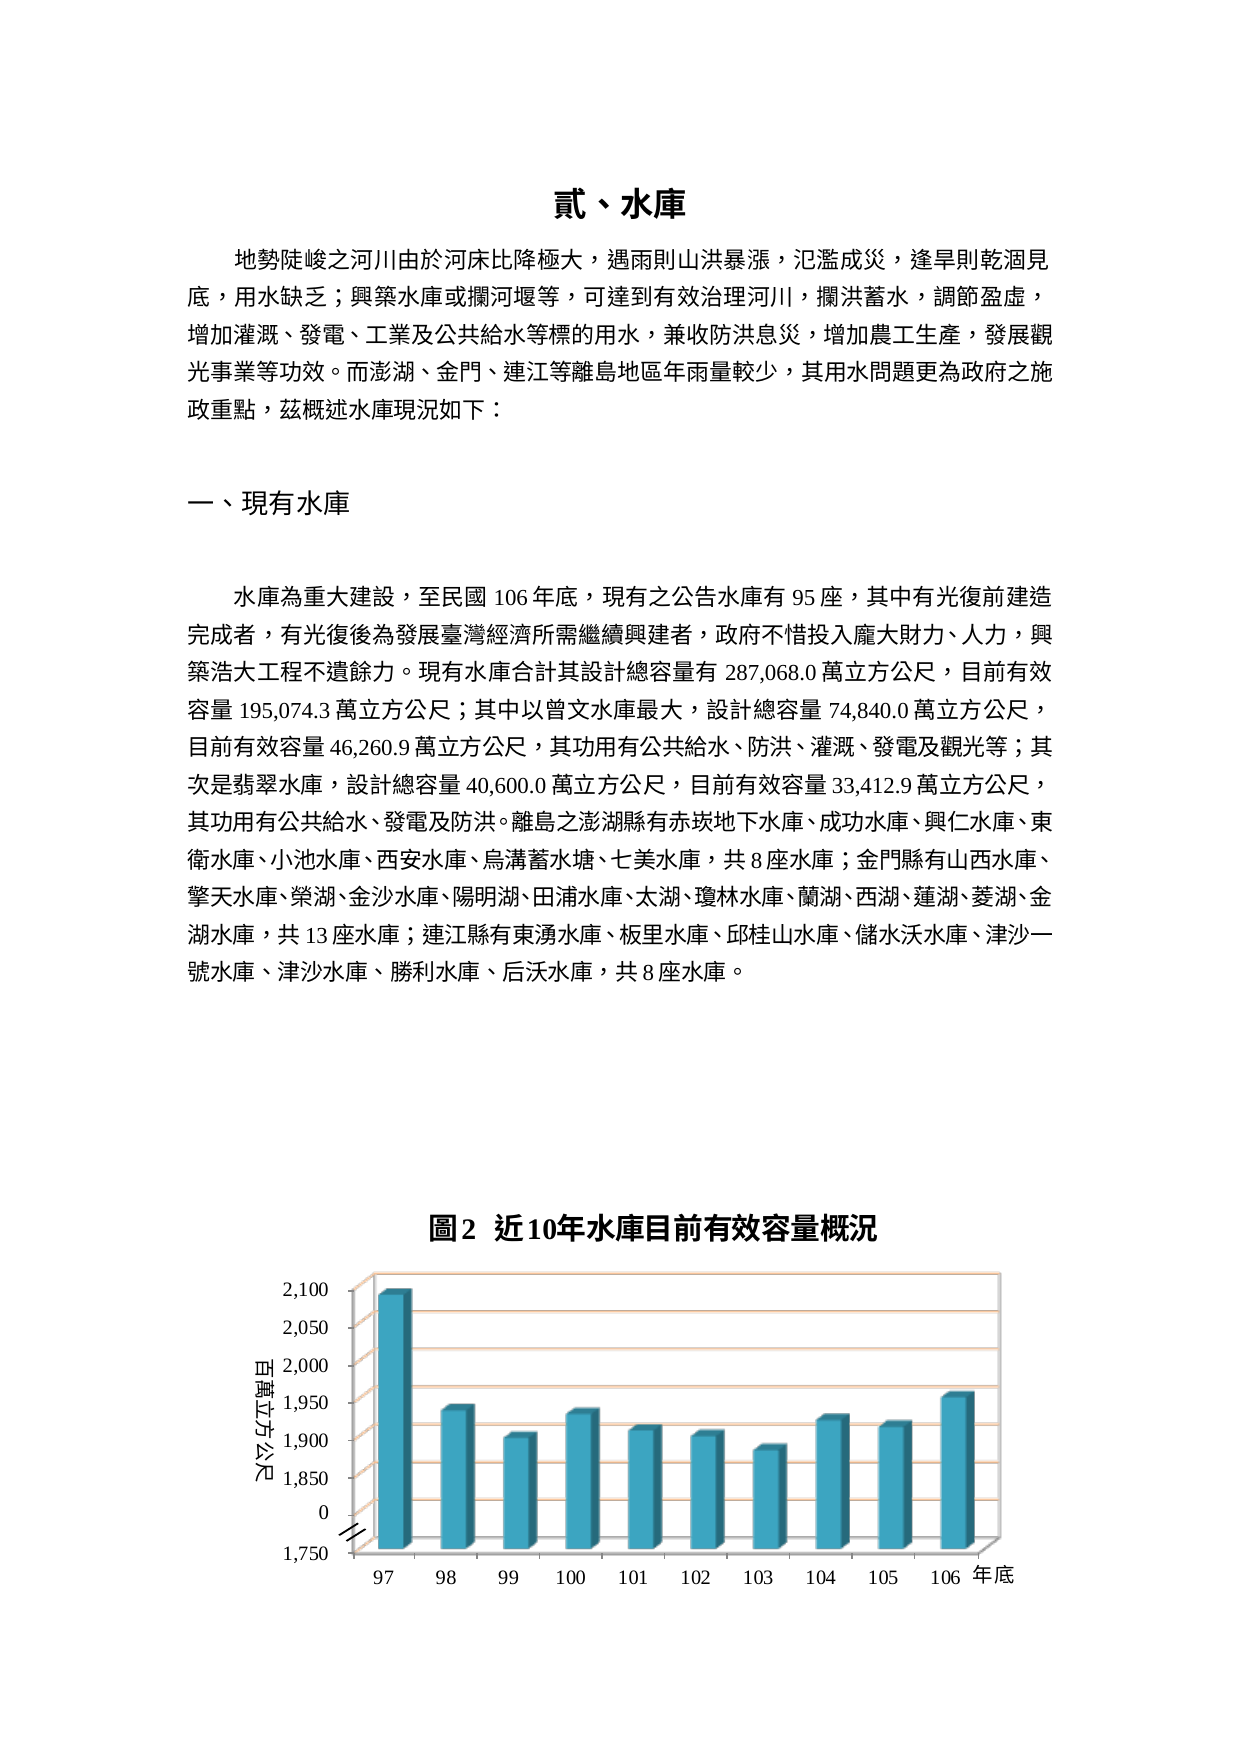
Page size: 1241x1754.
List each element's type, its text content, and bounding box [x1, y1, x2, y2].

text 一、現有水庫 [187, 464, 1053, 539]
text 0 [277, 1501, 322, 1524]
text 地勢陡峻之河川由於河床比降極大，遇雨則山洪暴漲，氾濫成災，逢旱則乾涸見底，用水缺乏；興築水庫或攔河堰等，可達到有效治理河川，攔洪蓄水，調節盈虛，增加灌溉、發電、工業及公共給水等標的用水，兼收防洪息災，增加農工生產，發展觀光事業等功效。而澎湖、金門、連江等離島地區年雨量較少，其用水問題更為政府之施政重點，茲概述水庫現況如下： [187, 239, 1053, 427]
text 水庫為重大建設，至民國106年底，現有之公告水庫有95座，其中有光復前建造完成者，有光復後為發展臺灣經濟所需繼續興建者，政府不惜投入龐大財力、人力，興築浩大工程不遺餘力。現有水庫合計其設計總容量有287,068.0萬立方公尺，目前有效容量195,074.3萬立方公尺；其中以曾文水庫最大，設計總容量74,840.0萬立方公尺，目前有效容量46,260.9萬立方公尺，其功用有公共給水、防洪、灌溉、發電及觀光等；其次是翡翠水庫，設計總容量40,600.0萬立方公尺，目前有效容量33,412.9萬立方公尺，其功用有公共給水、發電及防洪。離島之澎湖縣有赤崁地下水庫、成功水庫、興仁水庫、東衛水庫、小池水庫、西安水庫、烏溝蓄水塘、七美水庫，共8座水庫；金門縣有山西水庫、擎天水庫、榮湖、金沙水庫、陽明湖、田浦水庫、太湖、瓊林水庫、蘭湖、西湖、蓮湖、菱湖、金湖水庫，共13座水庫；連江縣有東湧水庫、板里水庫、邱桂山水庫、儲水沃水庫、津沙一號水庫、津沙水庫、勝利水庫、后沃水庫，共8座水庫。 [187, 577, 1053, 989]
text 貳、水庫 [187, 164, 1053, 239]
